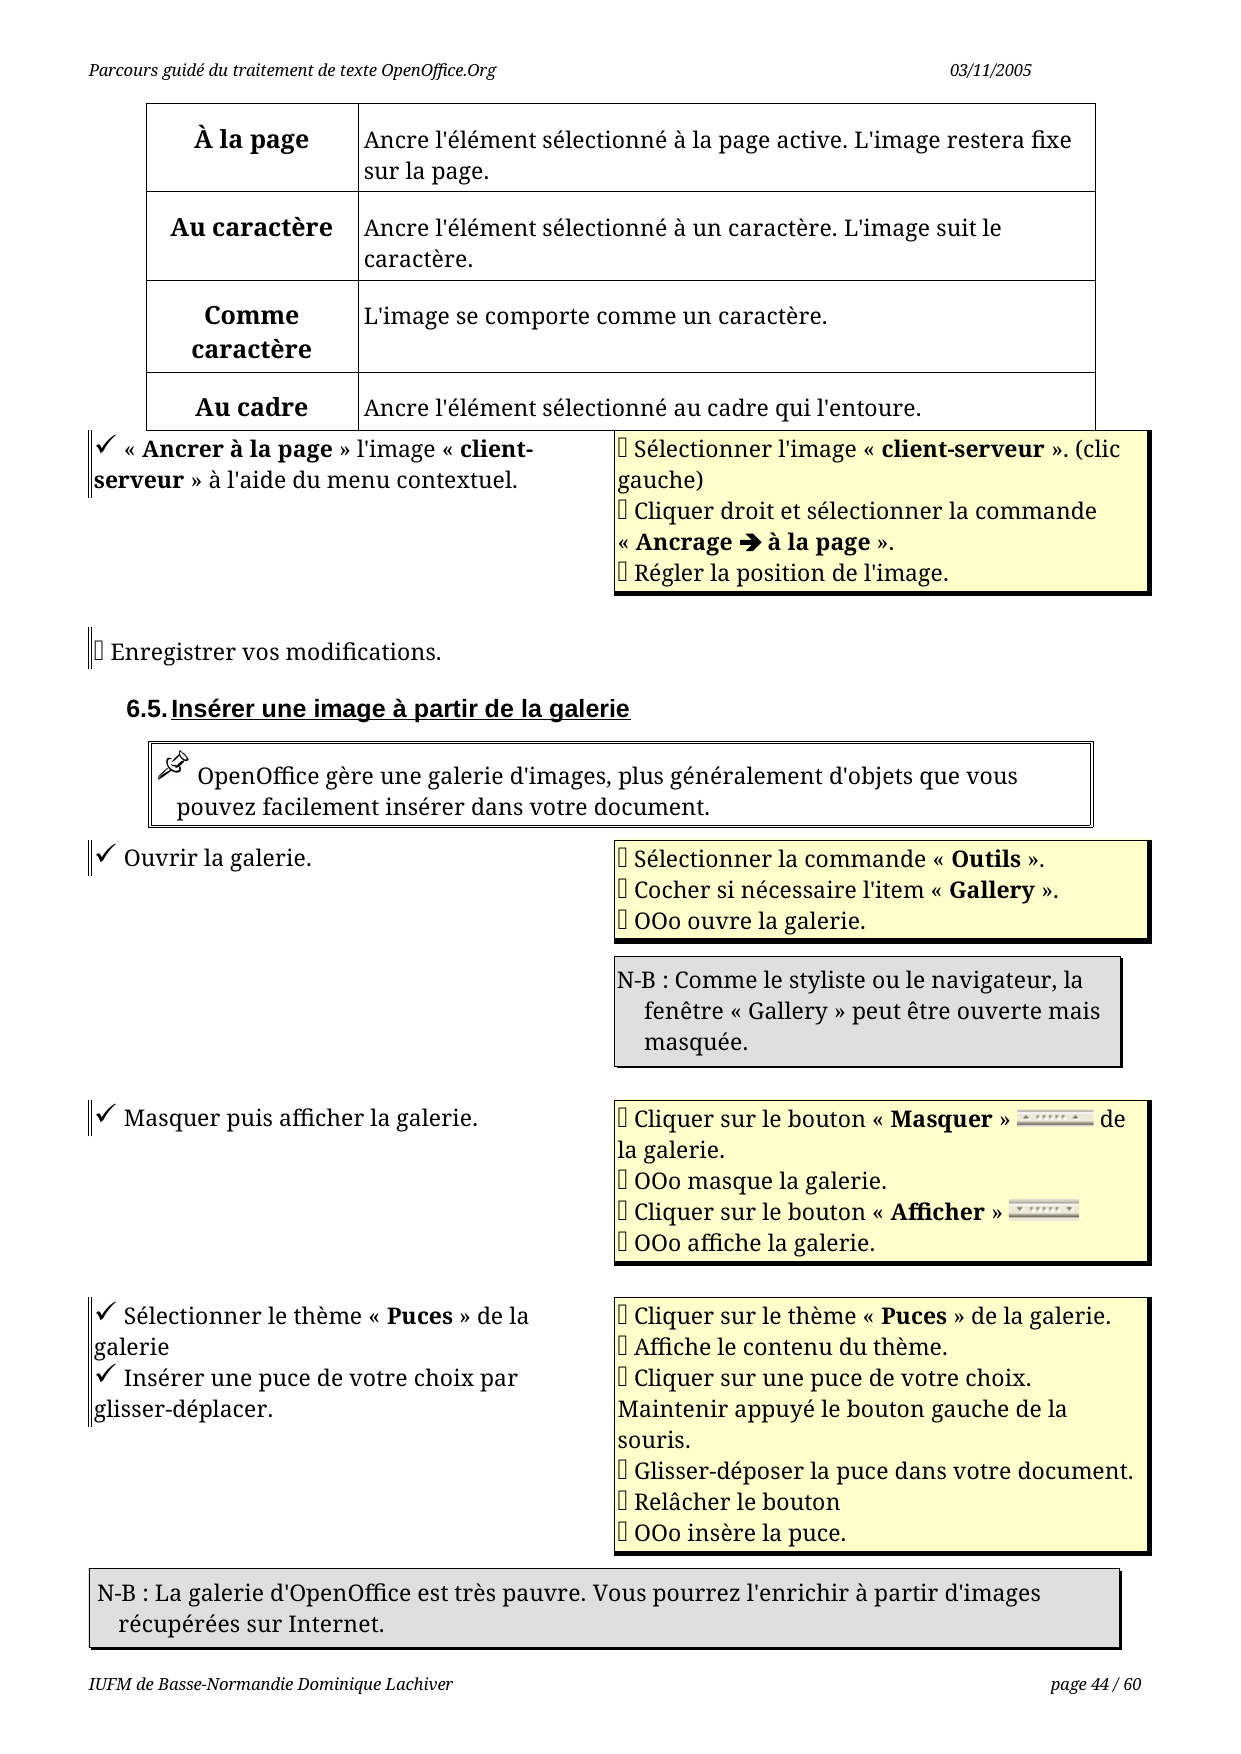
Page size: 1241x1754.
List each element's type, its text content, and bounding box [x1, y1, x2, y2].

text  Enregistrer vos modifications. [92, 627, 1152, 669]
picture [1008, 1199, 1080, 1221]
table_header  Masquer puis afficher la galerie. [89, 1100, 587, 1266]
table_cell L'image se comporte comme un caractère. [359, 281, 1095, 372]
table_cell [614, 1266, 1152, 1297]
table_cell [614, 1069, 1152, 1099]
table_cell [614, 596, 1152, 627]
table_cell [89, 1069, 587, 1099]
table_header  « Ancrer à la page » l'image « client-serveur » à l'aide du menu contextuel. [89, 430, 587, 596]
table_header  Sélectionner la commande « Outils ».  Cocher si nécessaire l'item « Gallery ».  OOo ouvre la galerie. N-B : Comme le styliste ou le navigateur, la fenêtre « Gallery » peut être ouverte mais masquée. [614, 944, 1152, 1068]
table_cell [587, 1266, 614, 1297]
text N-B : La galerie d'OpenOffice est très pauvre. Vous pourrez l'enrichir à partir d'images récupérées sur Internet. [90, 1569, 1119, 1647]
picture [1017, 1109, 1094, 1127]
table_cell Ancre l'élément sélectionné au cadre qui l'entoure. [359, 373, 1095, 430]
table_header [587, 431, 614, 596]
table_header  Sélectionner le thème « Puces » de la galerie  Insérer une puce de votre choix par glisser-déplacer. [89, 1297, 587, 1556]
table_cell [89, 596, 587, 627]
subtitle Insérer une image à partir de la galerie [126, 694, 1152, 722]
table_header [587, 840, 614, 1068]
table_header [587, 1100, 614, 1266]
table_cell [587, 1069, 614, 1099]
picture [153, 746, 192, 785]
table_cell Ancre l'élément sélectionné à un caractère. L'image suit le caractère. [359, 192, 1095, 280]
table_cell Comme caractère [147, 281, 358, 372]
table_header À la page [147, 104, 358, 191]
table_cell Au cadre [147, 373, 358, 430]
table_header  Ouvrir la galerie. [89, 840, 587, 1068]
table_cell [587, 596, 614, 627]
table_cell [89, 1266, 587, 1297]
table_cell Au caractère [147, 192, 358, 280]
table_header Ancre l'élément sélectionné à la page active. L'image restera fixe sur la page. [359, 104, 1095, 191]
table_header [587, 1297, 614, 1556]
